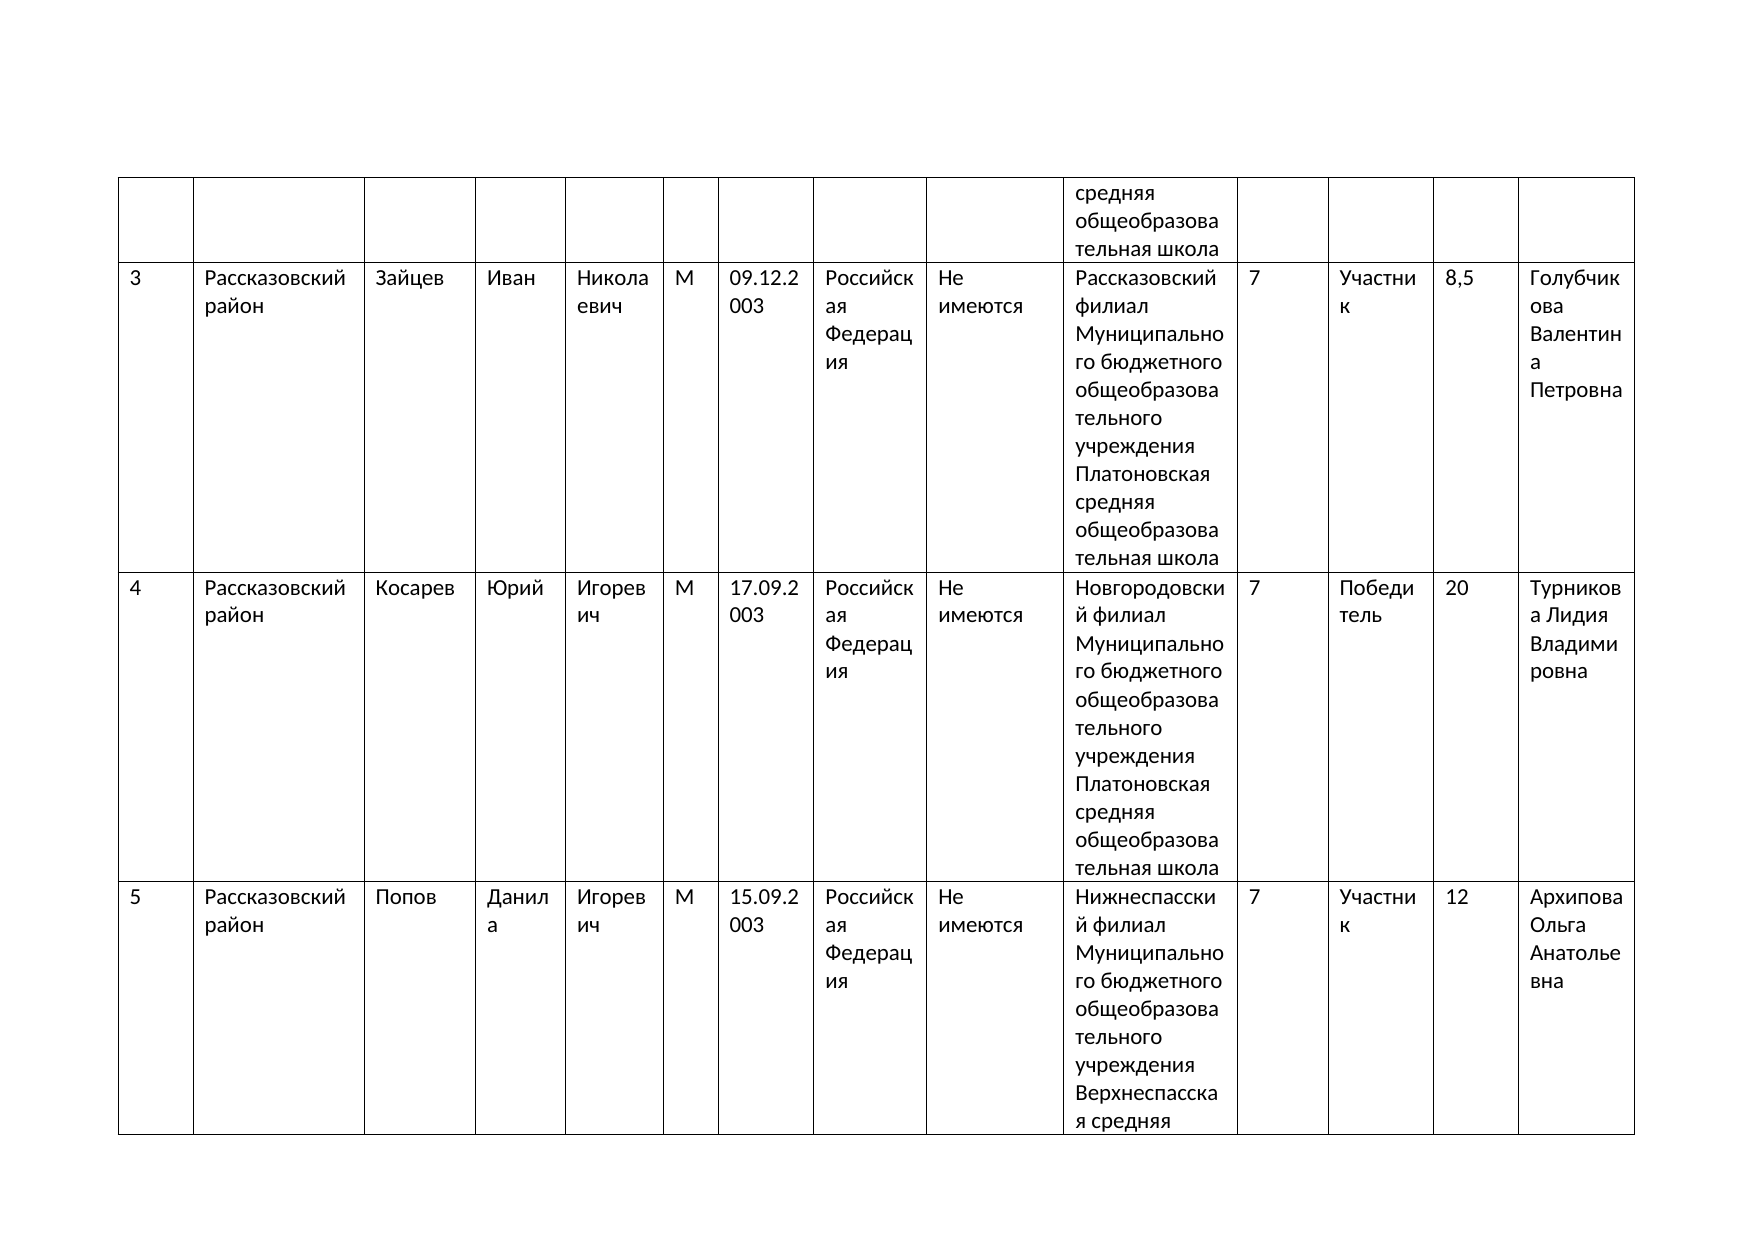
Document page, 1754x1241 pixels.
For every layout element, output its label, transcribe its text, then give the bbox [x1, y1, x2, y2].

table_cell Рассказовский район [194, 882, 364, 1134]
table_cell [1434, 178, 1518, 262]
table_cell 5 [119, 882, 193, 1134]
table_cell [476, 178, 565, 262]
table_cell 8,5 [1434, 263, 1518, 572]
table_cell [719, 178, 813, 262]
table_cell [664, 178, 718, 262]
table_cell Не имеются [927, 573, 1063, 881]
table_cell Игоревич [566, 573, 663, 881]
table_cell 15.09.2003 [719, 882, 813, 1134]
table_cell 20 [1434, 573, 1518, 881]
table_cell Рассказовский район [194, 263, 364, 572]
table_cell Российская Федерация [814, 263, 926, 572]
table_cell Голубчикова Валентина Петровна [1519, 263, 1634, 572]
table_cell Участник [1329, 263, 1433, 572]
table_cell М [664, 263, 718, 572]
table_cell [927, 178, 1063, 262]
table_cell Николаевич [566, 263, 663, 572]
table_cell Зайцев [365, 263, 475, 572]
table_cell [1519, 178, 1634, 262]
table_cell Иван [476, 263, 565, 572]
table_cell [194, 178, 364, 262]
table_cell Российская Федерация [814, 573, 926, 881]
table_cell [1329, 178, 1433, 262]
table_cell Победитель [1329, 573, 1433, 881]
table_cell 17.09.2003 [719, 573, 813, 881]
table_cell 7 [1238, 263, 1328, 572]
table_cell [365, 178, 475, 262]
table_cell средняя общеобразовательная школа [1064, 178, 1237, 262]
table_cell 12 [1434, 882, 1518, 1134]
table_cell Игоревич [566, 882, 663, 1134]
table_cell Новгородовский филиал Муниципального бюджетного общеобразовательного учреждения Платоновская средняя общеобразовательная школа [1064, 573, 1237, 881]
table_cell Рассказовский район [194, 573, 364, 881]
table_cell 3 [119, 263, 193, 572]
table_cell Попов [365, 882, 475, 1134]
table_cell Турникова Лидия Владимировна [1519, 573, 1634, 881]
table_cell Нижнеспасский филиал Муниципального бюджетного общеобразовательного учреждения Верхнеспасская средняя [1064, 882, 1237, 1134]
table_cell Юрий [476, 573, 565, 881]
table_cell Участник [1329, 882, 1433, 1134]
table_cell 7 [1238, 882, 1328, 1134]
table_cell Не имеются [927, 263, 1063, 572]
table_cell [119, 178, 193, 262]
table_cell 7 [1238, 573, 1328, 881]
table_cell [814, 178, 926, 262]
table_cell 4 [119, 573, 193, 881]
table_cell [566, 178, 663, 262]
table_cell Российская Федерация [814, 882, 926, 1134]
table_cell Не имеются [927, 882, 1063, 1134]
table_cell Данила [476, 882, 565, 1134]
table_cell Архипова Ольга Анатольевна [1519, 882, 1634, 1134]
table_cell [1238, 178, 1328, 262]
table_cell Косарев [365, 573, 475, 881]
table_cell М [664, 882, 718, 1134]
table_cell Рассказовский филиал Муниципального бюджетного общеобразовательного учреждения Платоновская средняя общеобразовательная школа [1064, 263, 1237, 572]
table_cell 09.12.2003 [719, 263, 813, 572]
table_cell М [664, 573, 718, 881]
